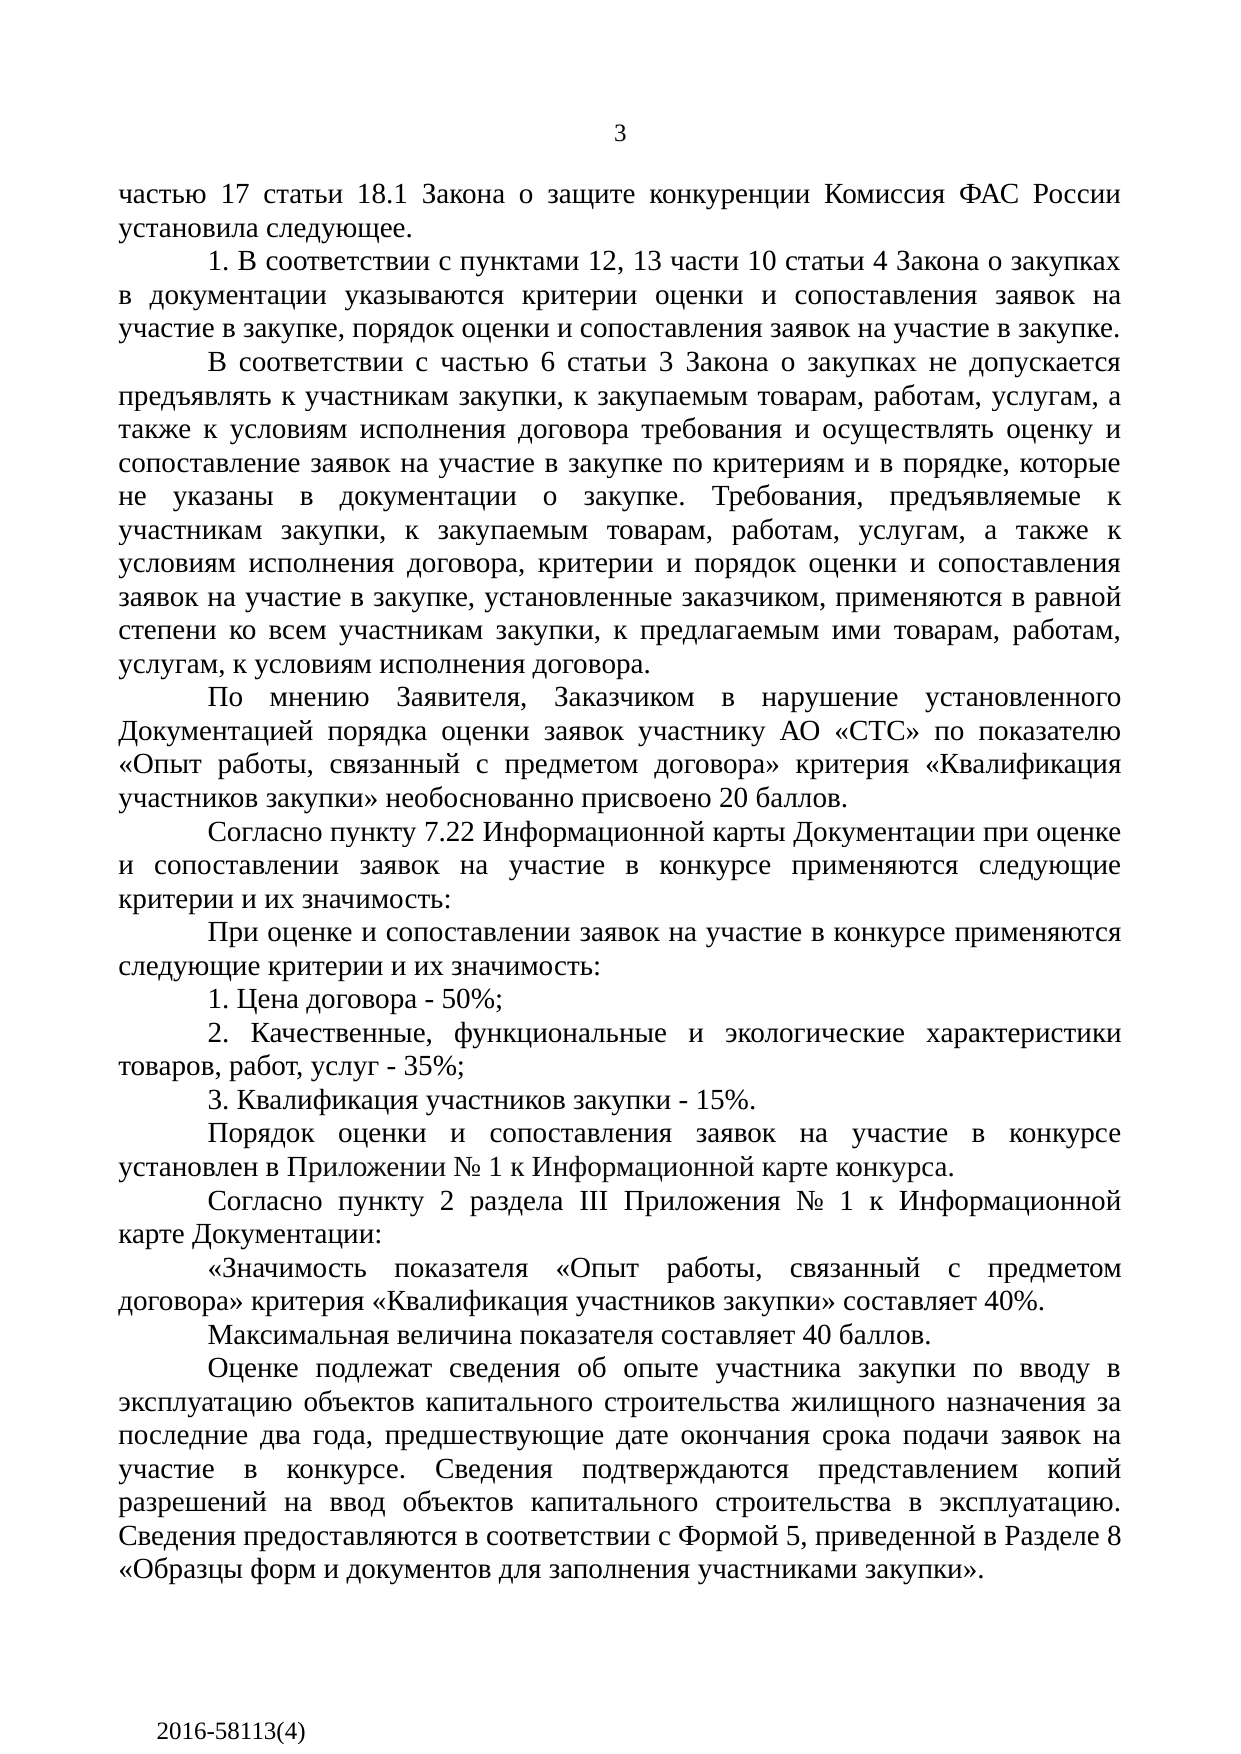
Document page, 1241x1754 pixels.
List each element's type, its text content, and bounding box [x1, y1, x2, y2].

text частью 17 статьи 18.1 Закона о защите конкуренции Комиссия ФАС России установила следующее. [118, 176, 1122, 243]
text По мнению Заявителя, Заказчиком в нарушение установленного Документацией порядка оценки заявок участнику АО «СТС» по показателю «Опыт работы, связанный с предметом договора» критерия «Квалификация участников закупки» необоснованно присвоено 20 баллов. [118, 679, 1122, 814]
text Оценке подлежат сведения об опыте участника закупки по вводу в эксплуатацию объектов капитального строительства жилищного назначения за последние два года, предшествующие дате окончания срока подачи заявок на участие в конкурсе. Сведения подтверждаются представлением копий разрешений на ввод объектов капитального строительства в эксплуатацию. Сведения предоставляются в соответствии с Формой 5, приведенной в Разделе 8 «Образцы форм и документов для заполнения участниками закупки». [118, 1350, 1122, 1585]
text В соответствии с частью 6 статьи 3 Закона о закупках не допускается предъявлять к участникам закупки, к закупаемым товарам, работам, услугам, а также к условиям исполнения договора требования и осуществлять оценку и сопоставление заявок на участие в закупке по критериям и в порядке, которые не указаны в документации о закупке. Требования, предъявляемые к участникам закупки, к закупаемым товарам, работам, услугам, а также к условиям исполнения договора, критерии и порядок оценки и сопоставления заявок на участие в закупке, установленные заказчиком, применяются в равной степени ко всем участникам закупки, к предлагаемым ими товарам, работам, услугам, к условиям исполнения договора. [118, 344, 1122, 679]
text 2. Качественные, функциональные и экологические характеристики товаров, работ, услуг - 35%; [118, 1015, 1122, 1082]
text 3. Квалификация участников закупки - 15%. [118, 1082, 1122, 1116]
text «Значимость показателя «Опыт работы, связанный с предметом договора» критерия «Квалификация участников закупки» составляет 40%. [118, 1250, 1122, 1317]
text Согласно пункту 7.22 Информационной карты Документации при оценке и сопоставлении заявок на участие в конкурсе применяются следующие критерии и их значимость: [118, 814, 1122, 914]
text 1. В соответствии с пунктами 12, 13 части 10 статьи 4 Закона о закупках в документации указываются критерии оценки и сопоставления заявок на участие в закупке, порядок оценки и сопоставления заявок на участие в закупке. [118, 243, 1122, 344]
text При оценке и сопоставлении заявок на участие в конкурсе применяются следующие критерии и их значимость: [118, 914, 1122, 981]
text Согласно пункту 2 раздела III Приложения № 1 к Информационной карте Документации: [118, 1183, 1122, 1250]
text 1. Цена договора - 50%; [118, 981, 1122, 1015]
text Порядок оценки и сопоставления заявок на участие в конкурсе установлен в Приложении № 1 к Информационной карте конкурса. [118, 1116, 1122, 1183]
text Максимальная величина показателя составляет 40 баллов. [118, 1317, 1122, 1350]
